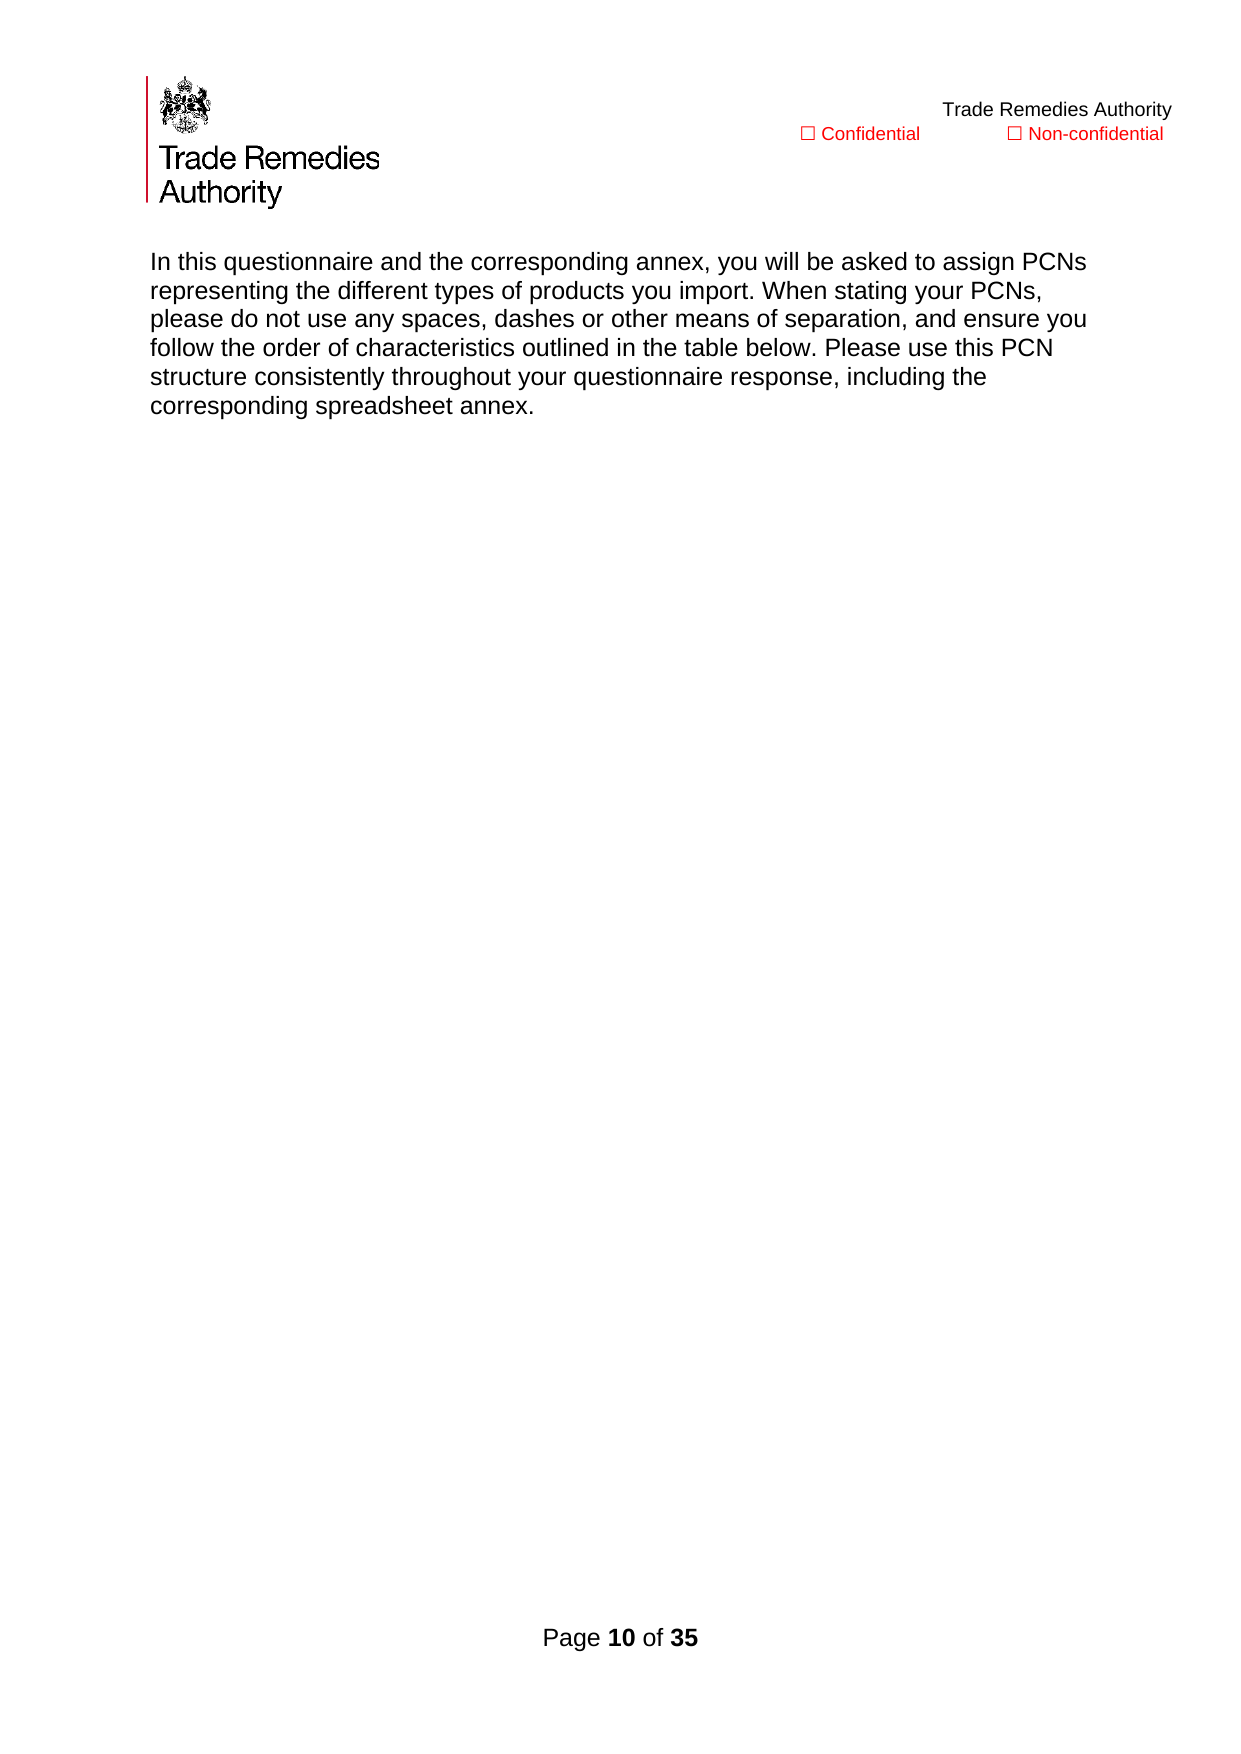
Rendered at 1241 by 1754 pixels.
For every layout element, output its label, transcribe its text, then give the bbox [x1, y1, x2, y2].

text In this questionnaire and the corresponding annex, you will be asked to assign PCNs representing the different types of products you import. When stating your PCNs, please do not use any spaces, dashes or other means of separation, and ensure you follow the order of characteristics outlined in the table below. Please use this PCN structure consistently throughout your questionnaire response, including the corresponding spreadsheet annex. [150, 247, 1090, 419]
